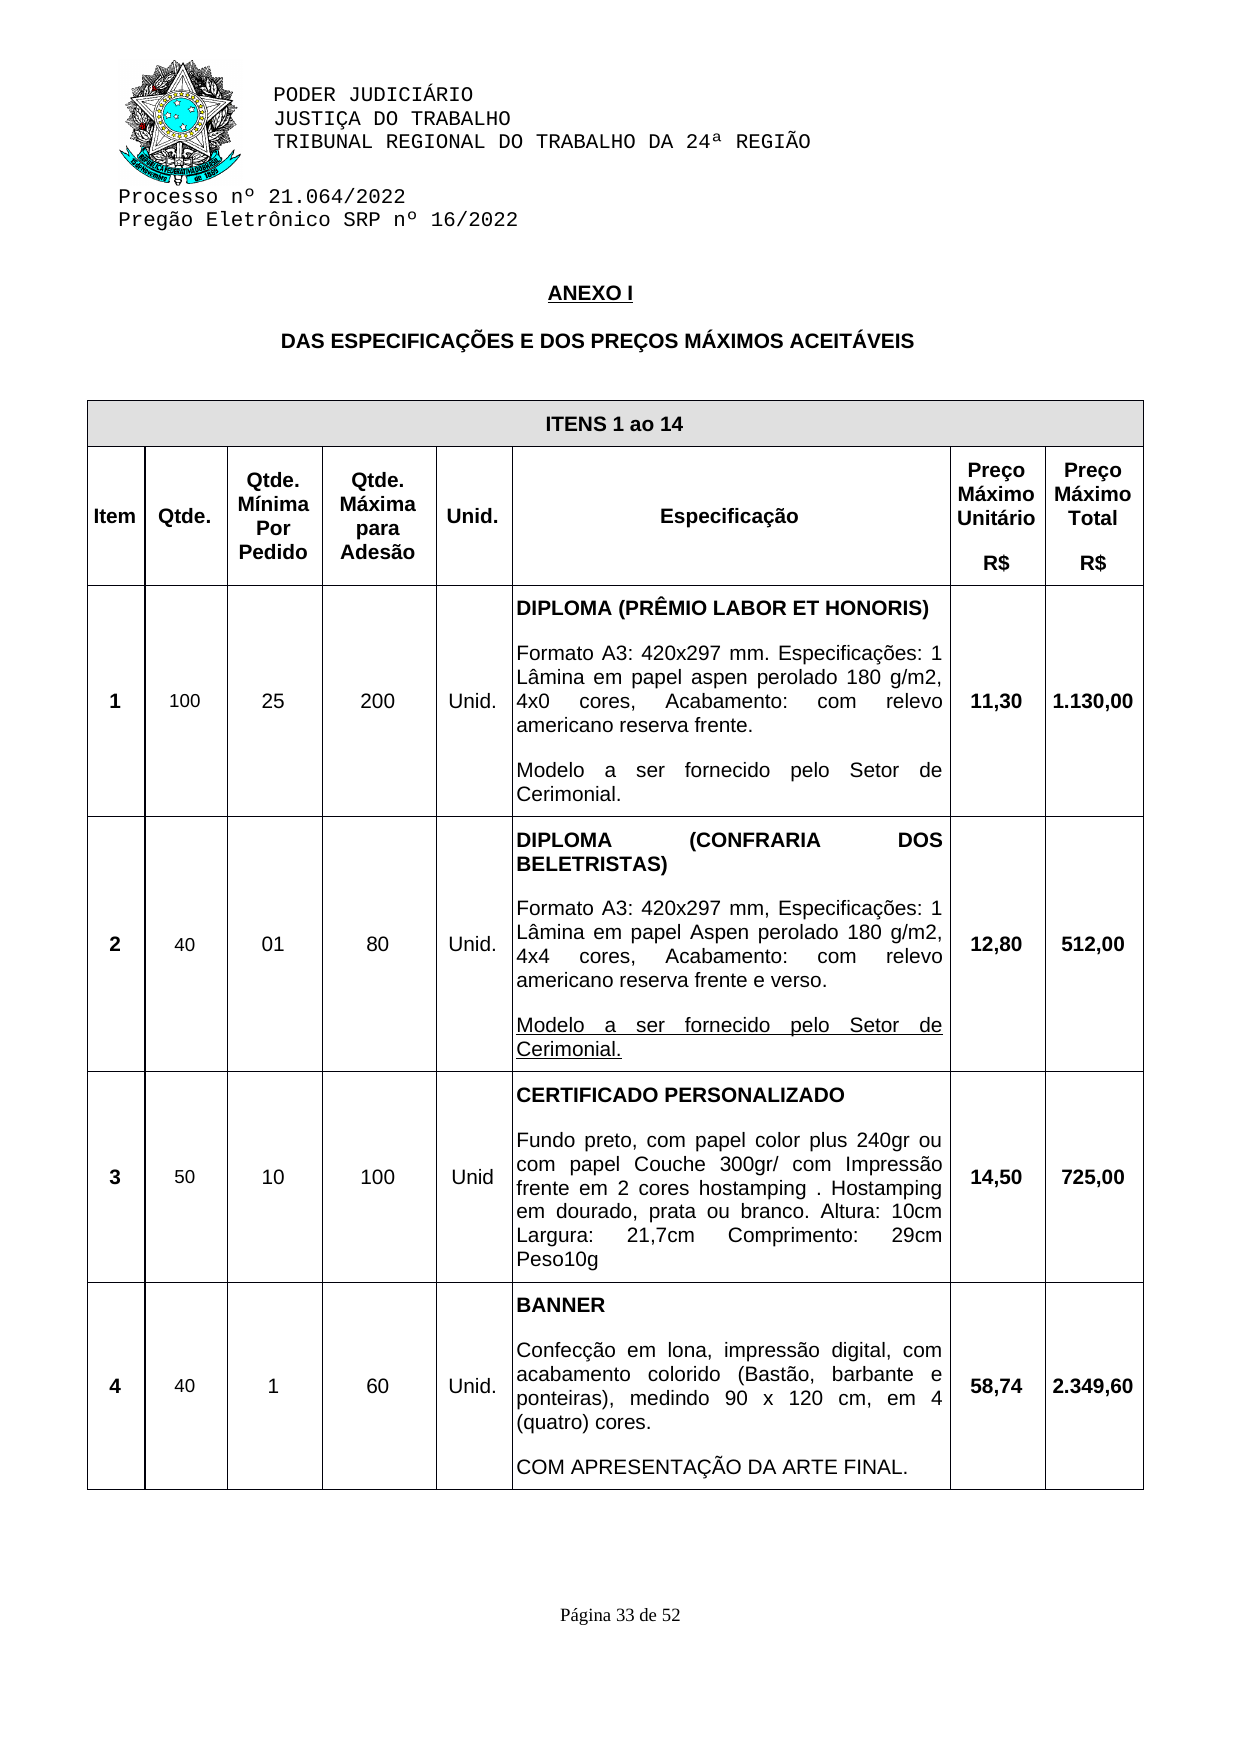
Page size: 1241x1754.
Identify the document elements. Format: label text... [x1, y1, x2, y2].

table_cell Unid [437, 1072, 512, 1282]
table_cell Unid. [437, 586, 512, 816]
table_header [1144, 400, 1152, 446]
table_cell Qtde. Máxima para Adesão [323, 447, 436, 585]
table_cell Unid. [437, 817, 512, 1071]
table_cell 58,74 [951, 1283, 1045, 1489]
picture [118, 59, 243, 186]
table_cell 25 [228, 586, 322, 816]
table_header ITENS 1 ao 14 [88, 401, 1143, 446]
table_cell [1144, 1282, 1152, 1489]
table_cell 14,50 [951, 1072, 1045, 1282]
table_cell 12,80 [951, 817, 1045, 1071]
table_cell 1 [88, 586, 144, 816]
table_cell Unid. [437, 1283, 512, 1489]
table_cell [1144, 1071, 1152, 1282]
table_cell [1144, 585, 1152, 816]
table_cell Qtde. [146, 447, 227, 585]
table_cell 725,00 [1046, 1072, 1143, 1282]
table_cell Item [88, 447, 144, 585]
table_cell 3 [88, 1072, 144, 1282]
table_cell DIPLOMA (PRÊMIO LABOR ET HONORIS) Formato A3: 420x297 mm. Especificações: 1 Lâmina em papel aspen perolado 180 g/m2, 4x0 cores, Acabamento: com relevo americano reserva frente. Modelo a ser fornecido pelo Setor de Cerimonial. [513, 586, 950, 816]
table_cell 200 [323, 586, 436, 816]
table_cell Preço Máximo Unitário R$ [951, 447, 1045, 585]
text DAS ESPECIFICAÇÕES E DOS PREÇOS MÁXIMOS ACEITÁVEIS [74, 328, 1121, 352]
table_cell 50 [146, 1072, 227, 1282]
table_cell DIPLOMA (CONFRARIA DOS BELETRISTAS) Formato A3: 420x297 mm, Especificações: 1 Lâmina em papel Aspen perolado 180 g/m2, 4x4 cores, Acabamento: com relevo americano reserva frente e verso. Modelo a ser fornecido pelo Setor de Cerimonial. [513, 817, 950, 1071]
table_cell 11,30 [951, 586, 1045, 816]
table_cell CERTIFICADO PERSONALIZADO Fundo preto, com papel color plus 240gr ou com papel Couche 300gr/ com Impressão frente em 2 cores hostamping . Hostamping em dourado, prata ou branco. Altura: 10cm Largura: 21,7cm Comprimento: 29cm Peso10g [513, 1072, 950, 1282]
table_cell 1 [228, 1283, 322, 1489]
table_cell 100 [323, 1072, 436, 1282]
table_cell 40 [146, 1283, 227, 1489]
table_cell 80 [323, 817, 436, 1071]
table_cell 10 [228, 1072, 322, 1282]
table_cell [1144, 816, 1152, 1071]
table_cell 01 [228, 817, 322, 1071]
table_cell 100 [146, 586, 227, 816]
table_cell [1144, 446, 1152, 585]
table_cell 60 [323, 1283, 436, 1489]
table_cell 1.130,00 [1046, 586, 1143, 816]
table_cell 4 [88, 1283, 144, 1489]
table_cell Preço Máximo Total R$ [1046, 447, 1143, 585]
table_cell 2.349,60 [1046, 1283, 1143, 1489]
table_cell 2 [88, 817, 144, 1071]
table_cell Especificação [513, 447, 950, 585]
text ANEXO I [59, 281, 1121, 304]
table_cell Unid. [437, 447, 512, 585]
table_cell Qtde. Mínima Por Pedido [228, 447, 322, 585]
table_cell 40 [146, 817, 227, 1071]
table_cell BANNER Confecção em lona, impressão digital, com acabamento colorido (Bastão, barbante e ponteiras), medindo 90 x 120 cm, em 4 (quatro) cores. COM APRESENTAÇÃO DA ARTE FINAL. [513, 1283, 950, 1489]
table_cell 512,00 [1046, 817, 1143, 1071]
